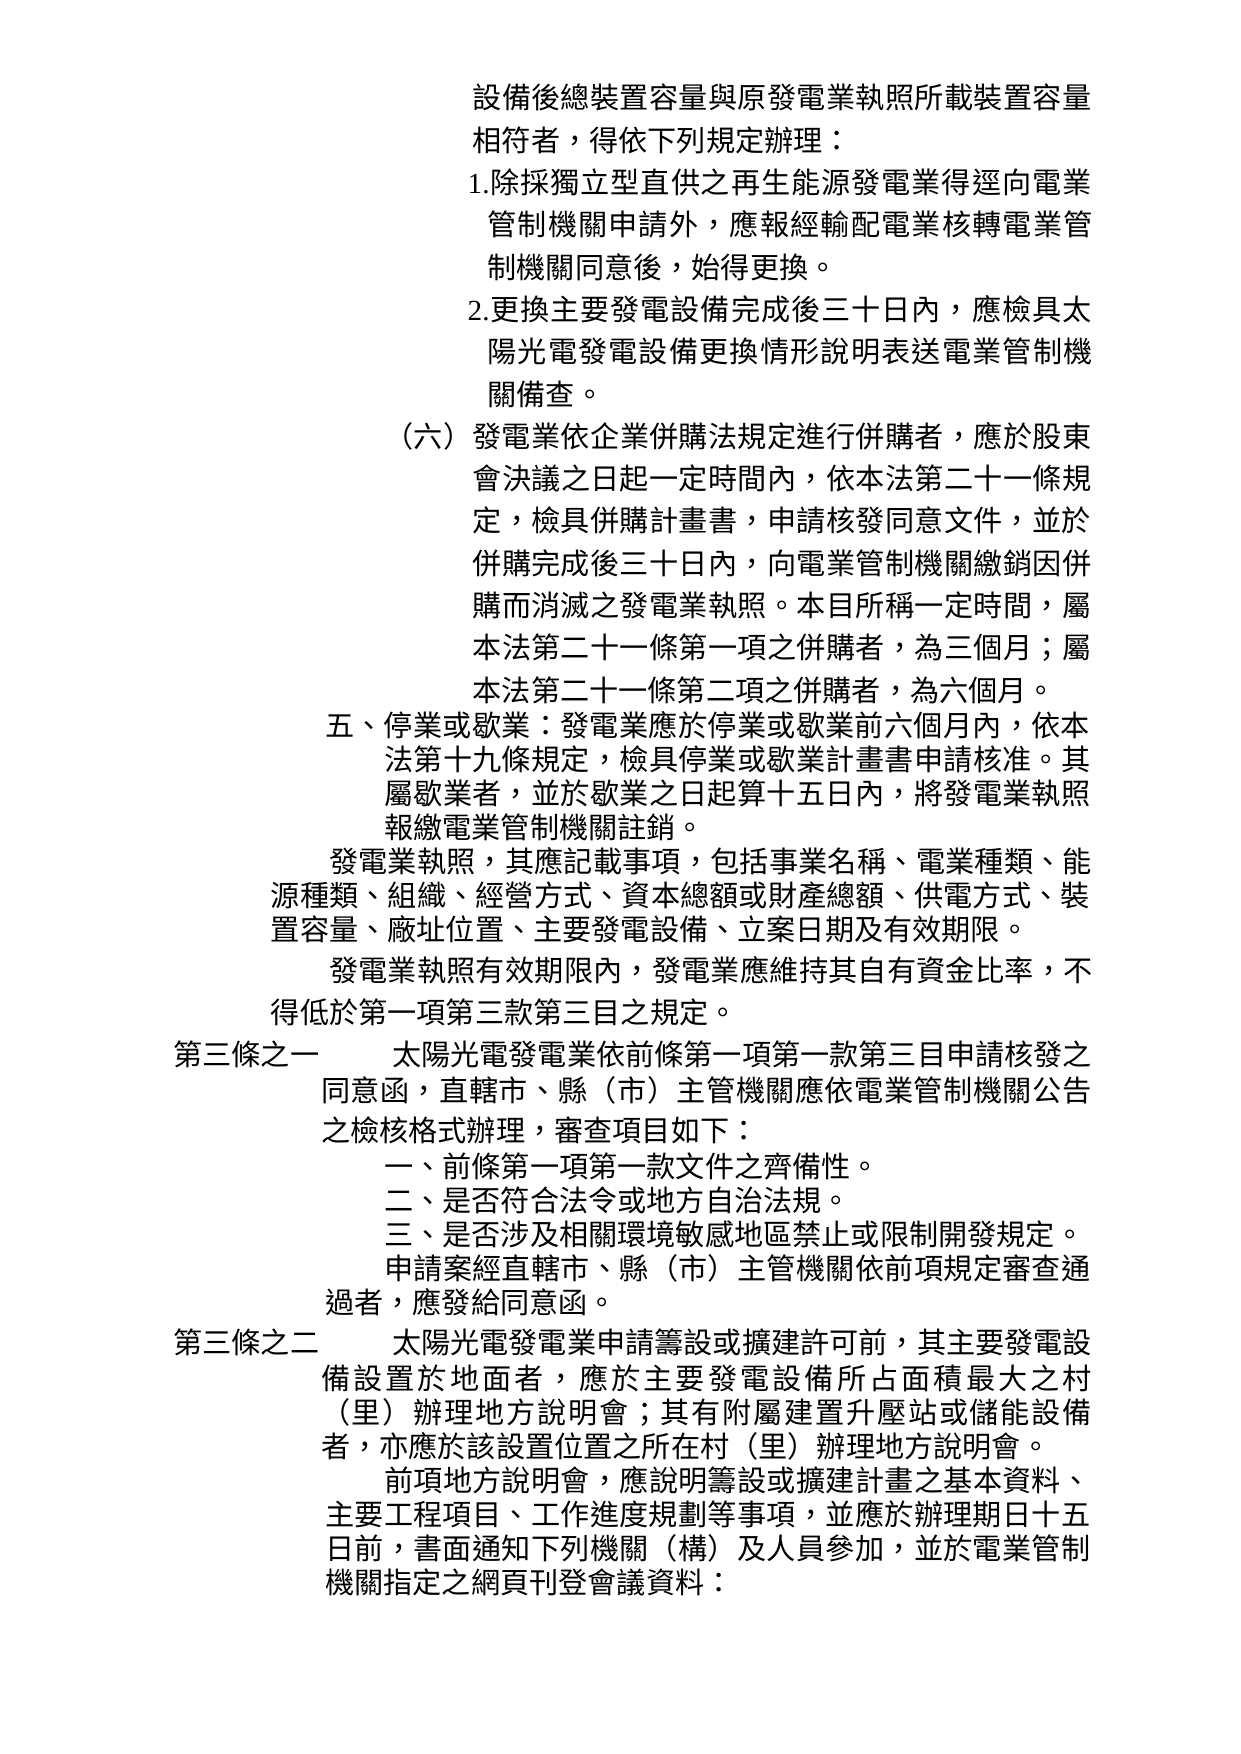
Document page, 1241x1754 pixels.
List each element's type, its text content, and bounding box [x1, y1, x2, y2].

text 二、是否符合法令或地方自治法規。 [325, 1184, 1092, 1218]
text 發電業執照有效期限內，發電業應維持其自有資金比率，不得低於第一項第三款第三目之規定。 [271, 947, 1092, 1032]
text 2.更換主要發電設備完成後三十日內，應檢具太陽光電發電設備更換情形說明表送電業管制機關備查。 [467, 286, 1092, 413]
text 三、是否涉及相關環境敏感地區禁止或限制開發規定。 [325, 1218, 1092, 1252]
text 五、停業或歇業：發電業應於停業或歇業前六個月內，依本法第十九條規定，檢具停業或歇業計畫書申請核准。其屬歇業者，並於歇業之日起算十五日內，將發電業執照報繳電業管制機關註銷。 [325, 709, 1092, 845]
text 設備後總裝置容量與原發電業執照所載裝置容量相符者，得依下列規定辦理： [384, 75, 1092, 159]
text 一、前條第一項第一款文件之齊備性。 [325, 1150, 1092, 1184]
text （六）發電業依企業併購法規定進行併購者，應於股東會決議之日起一定時間內，依本法第二十一條規定，檢具併購計畫書，申請核發同意文件，並於併購完成後三十日內，向電業管制機關繳銷因併購而消滅之發電業執照。本目所稱一定時間，屬本法第二十一條第一項之併購者，為三個月；屬本法第二十一條第二項之併購者，為六個月。 [384, 413, 1092, 709]
text 申請案經直轄市、縣（市）主管機關依前項規定審查通過者，應發給同意函。 [325, 1252, 1092, 1320]
text 第三條之二 太陽光電發電業申請籌設或擴建許可前，其主要發電設備設置於地面者，應於主要發電設備所占面積最大之村（里）辦理地方說明會；其有附屬建置升壓站或儲能設備者，亦應於該設置位置之所在村（里）辦理地方說明會。 [173, 1320, 1092, 1464]
text 前項地方說明會，應說明籌設或擴建計畫之基本資料、主要工程項目、工作進度規劃等事項，並應於辦理期日十五日前，書面通知下列機關（構）及人員參加，並於電業管制機關指定之網頁刊登會議資料： [325, 1464, 1092, 1600]
text 發電業執照，其應記載事項，包括事業名稱、電業種類、能源種類、組織、經營方式、資本總額或財產總額、供電方式、裝置容量、廠址位置、主要發電設備、立案日期及有效期限。 [271, 845, 1092, 947]
text 第三條之一 太陽光電發電業依前條第一項第一款第三目申請核發之同意函，直轄市、縣（市）主管機關應依電業管制機關公告之檢核格式辦理，審查項目如下： [173, 1032, 1092, 1150]
text 1.除採獨立型直供之再生能源發電業得逕向電業管制機關申請外，應報經輸配電業核轉電業管制機關同意後，始得更換。 [467, 159, 1092, 286]
